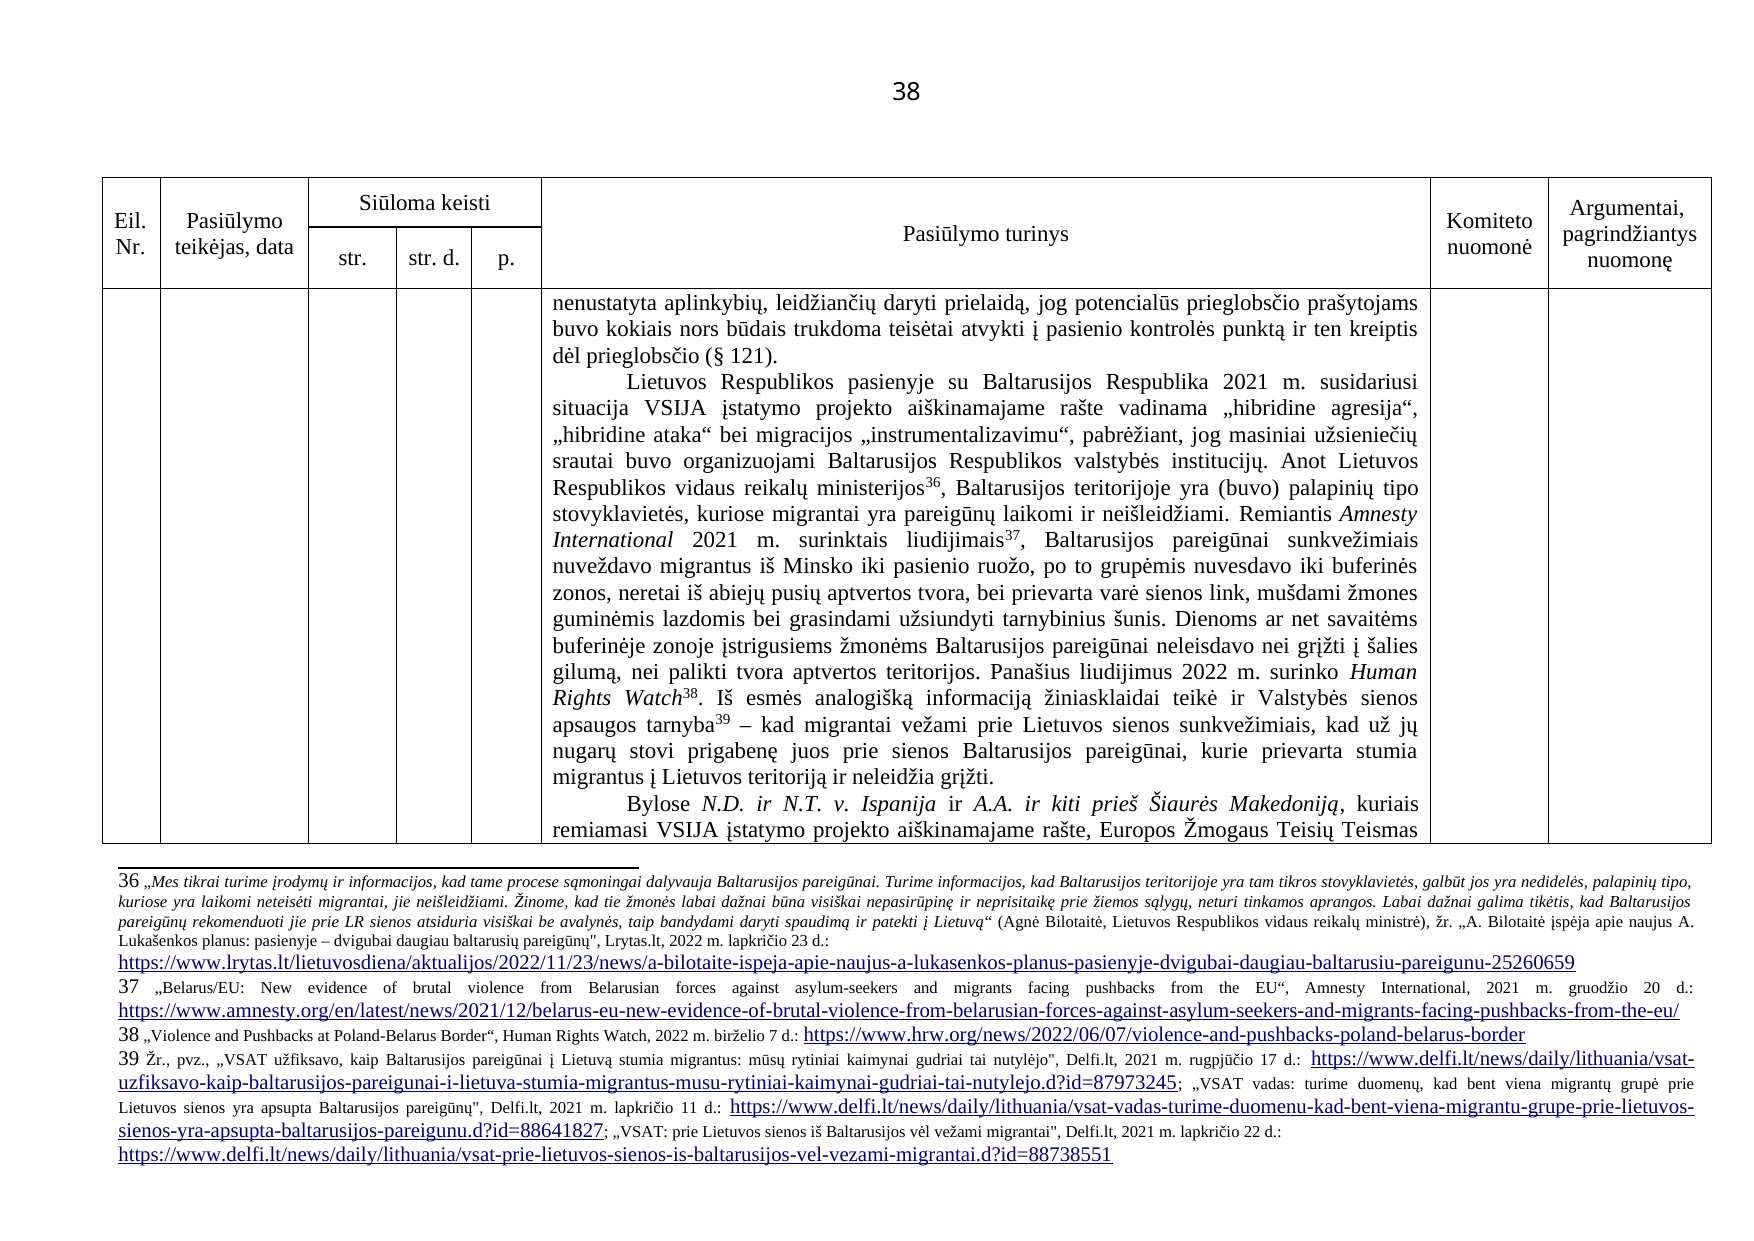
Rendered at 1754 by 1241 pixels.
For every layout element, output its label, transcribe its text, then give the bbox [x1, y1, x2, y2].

table_cell [309, 289, 396, 842]
table_cell [472, 289, 541, 842]
table_header Eil. Nr. [103, 178, 160, 288]
table_cell str. d. [397, 228, 471, 288]
table_cell p. [472, 228, 541, 288]
table_cell [1431, 289, 1548, 842]
table_cell [1549, 289, 1711, 842]
table_cell [397, 289, 471, 842]
table_header Pasiūlymo turinys [542, 178, 1430, 288]
table_cell str. [309, 228, 396, 288]
table_header Argumentai, pagrindžiantys nuomonę [1549, 178, 1711, 288]
table_cell [161, 289, 308, 842]
table_header Pasiūlymo teikėjas, data [161, 178, 308, 288]
table_header Komiteto nuomonė [1431, 178, 1548, 288]
table_header Siūloma keisti [309, 178, 541, 226]
table_cell [103, 289, 160, 842]
